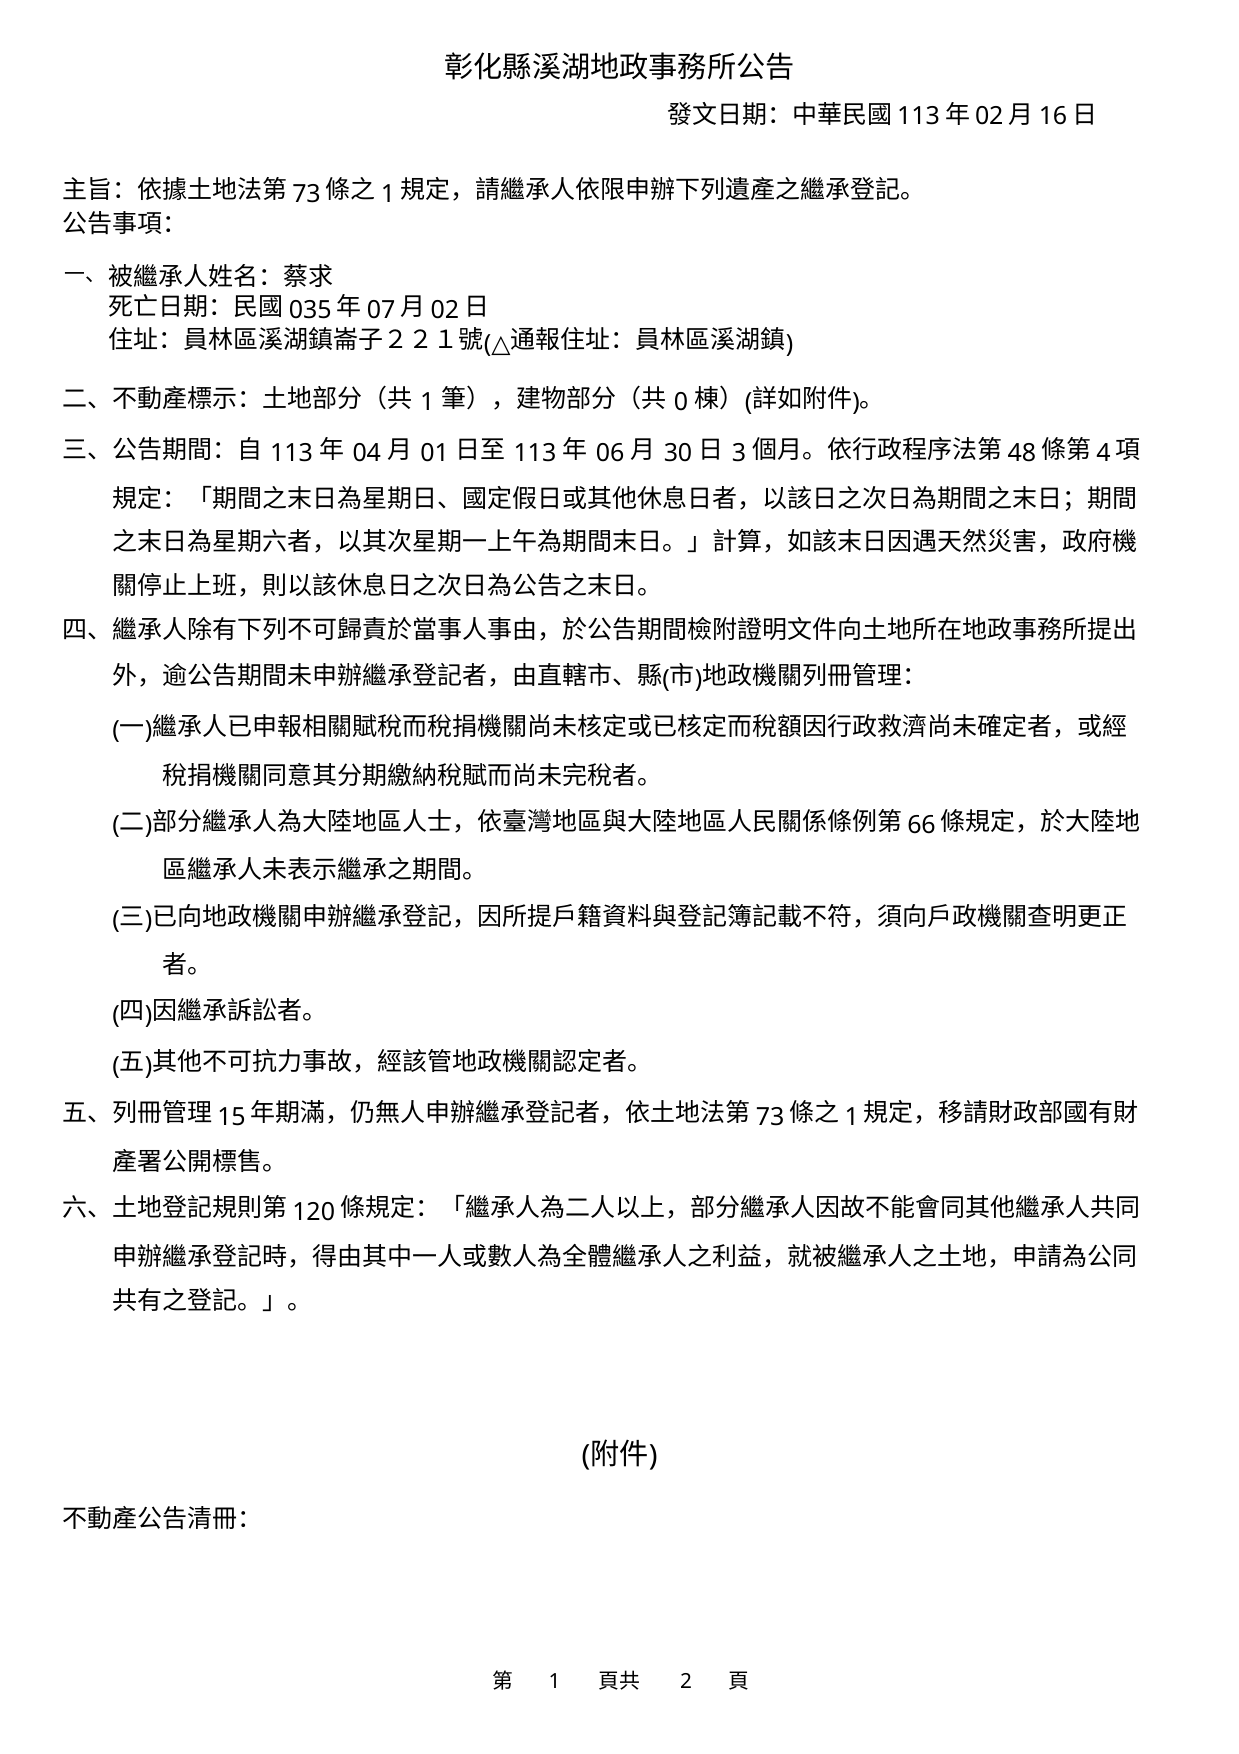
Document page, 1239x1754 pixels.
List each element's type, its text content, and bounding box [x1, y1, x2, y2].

table_cell [667, 135, 718, 176]
table_cell 頁 [718, 1661, 759, 1701]
table_cell [62, 1383, 109, 1423]
table_header [653, 0, 667, 41]
table_cell [667, 1557, 718, 1661]
table_cell [718, 135, 759, 176]
table_header [667, 0, 718, 41]
table_cell [523, 1383, 585, 1423]
table_cell [62, 1661, 109, 1701]
table_cell [62, 135, 109, 176]
table_header [585, 0, 653, 41]
table_cell [483, 95, 523, 135]
table_header [483, 0, 523, 41]
table_cell [1177, 176, 1239, 246]
table_cell [653, 95, 667, 135]
table_cell [1177, 95, 1239, 135]
table_cell [653, 1383, 667, 1423]
table_cell [585, 1557, 653, 1661]
table_cell 一、 [62, 263, 109, 313]
table_cell [653, 1557, 667, 1661]
table_cell [667, 1383, 718, 1423]
table_cell 二、不動產標示：土地部分（共 1 筆），建物部分（共 0 棟）(詳如附件)。 三、公告期間：自 113 年 04 月 01 日至 113 年 06 月 30 日 3 個月。依行政程序法第48條第4項 規定：「期間之末日為星期日、國定假日或其他休息日者，以該日之次日為期間之末日；期間 之末日為星期六者，以其次星期一上午為期間末日。」計算，如該末日因遇天然災害，政府機 關停止上班，則以該休息日之次日為公告之末日。 四、繼承人除有下列不可歸責於當事人事由，於公告期間檢附證明文件向土地所在地政事務所提出 外，逾公告期間未申辦繼承登記者，由直轄市、縣(市)地政機關列冊管理： (一)繼承人已申報相關賦稅而稅捐機關尚未核定或已核定而稅額因行政救濟尚未確定者，或經 稅捐機關同意其分期繳納稅賦而尚未完稅者。 (二)部分繼承人為大陸地區人士，依臺灣地區與大陸地區人民關係條例第66條規定，於大陸地 區繼承人未表示繼承之期間。 (三)已向地政機關申辦繼承登記，因所提戶籍資料與登記簿記載不符，須向戶政機關查明更正 者。 (四)因繼承訴訟者。 (五)其他不可抗力事故，經該管地政機關認定者。 五、列冊管理15年期滿，仍無人申辦繼承登記者，依土地法第73條之1規定，移請財政部國有財 產署公開標售。 六、土地登記規則第120條規定：「繼承人為二人以上，部分繼承人因故不能會同其他繼承人共同 申辦繼承登記時，得由其中一人或數人為全體繼承人之利益，就被繼承人之土地，申請為公同 共有之登記。」。 [62, 384, 1177, 1383]
table_header [523, 0, 585, 41]
table_cell [0, 384, 62, 1383]
table_cell 2 [653, 1661, 718, 1701]
table_cell [1177, 263, 1239, 313]
table_cell [718, 1383, 759, 1423]
table_cell [0, 263, 62, 313]
table_header [1177, 0, 1239, 41]
table_cell [585, 95, 653, 135]
table_cell [0, 95, 62, 135]
table_cell [1177, 1485, 1239, 1557]
table_cell [653, 135, 667, 176]
table_header [759, 0, 1177, 41]
table_cell [1177, 135, 1239, 176]
table_cell [0, 135, 62, 176]
table_cell [0, 1485, 62, 1557]
table_cell [0, 1424, 62, 1485]
table_header [0, 0, 62, 41]
table_cell 被繼承人姓名：蔡求 死亡日期：民國035年07月02日 住址：員林區溪湖鎮崙子２２１號(△通報住址：員林區溪湖鎮) [109, 263, 1177, 384]
table_cell 1 [523, 1661, 585, 1701]
table_cell [109, 135, 482, 176]
table_cell [1177, 1557, 1239, 1661]
table_cell [62, 95, 109, 135]
table_header [109, 0, 482, 41]
table_cell 主旨：依據土地法第73條之1規定，請繼承人依限申辦下列遺產之繼承登記。 公告事項： [62, 176, 1177, 262]
table_cell [1177, 1383, 1239, 1423]
table_cell 彰化縣溪湖地政事務所公告 [62, 41, 1177, 94]
table_cell [0, 314, 62, 384]
table_cell [0, 176, 62, 246]
table_cell [523, 135, 585, 176]
table_cell [759, 135, 1177, 176]
table_cell [109, 1661, 482, 1701]
table_cell [759, 1557, 1177, 1661]
table_cell 發文日期：中華民國113年02月16日 [667, 95, 1177, 135]
table_cell [62, 314, 109, 384]
table_cell [0, 1661, 62, 1701]
table_header [62, 0, 109, 41]
table_cell [483, 1557, 523, 1661]
table_cell [0, 1557, 62, 1661]
table_cell (附件) [62, 1424, 1177, 1485]
table_cell 頁共 [585, 1661, 653, 1701]
table_cell [1177, 1424, 1239, 1485]
table_cell [759, 1661, 1177, 1701]
table_cell [0, 246, 62, 262]
table_header [718, 0, 759, 41]
table_cell [1177, 41, 1239, 94]
table_cell [1177, 246, 1239, 262]
table_cell [718, 1557, 759, 1661]
table_cell [1177, 384, 1239, 1383]
table_cell 不動產公告清冊： [62, 1485, 1177, 1557]
table_cell [523, 95, 585, 135]
table_cell [62, 1557, 109, 1661]
table_cell [585, 1383, 653, 1423]
table_cell [1177, 314, 1239, 384]
table_cell [0, 1383, 62, 1423]
table_cell [109, 1383, 482, 1423]
table_cell 第 [483, 1661, 523, 1701]
table_cell [523, 1557, 585, 1661]
table_cell [483, 1383, 523, 1423]
table_cell [483, 135, 523, 176]
table_cell [0, 41, 62, 94]
table_cell [109, 1557, 482, 1661]
table_cell [585, 135, 653, 176]
table_cell [759, 1383, 1177, 1423]
table_cell [1177, 1661, 1239, 1701]
table_cell [109, 95, 482, 135]
